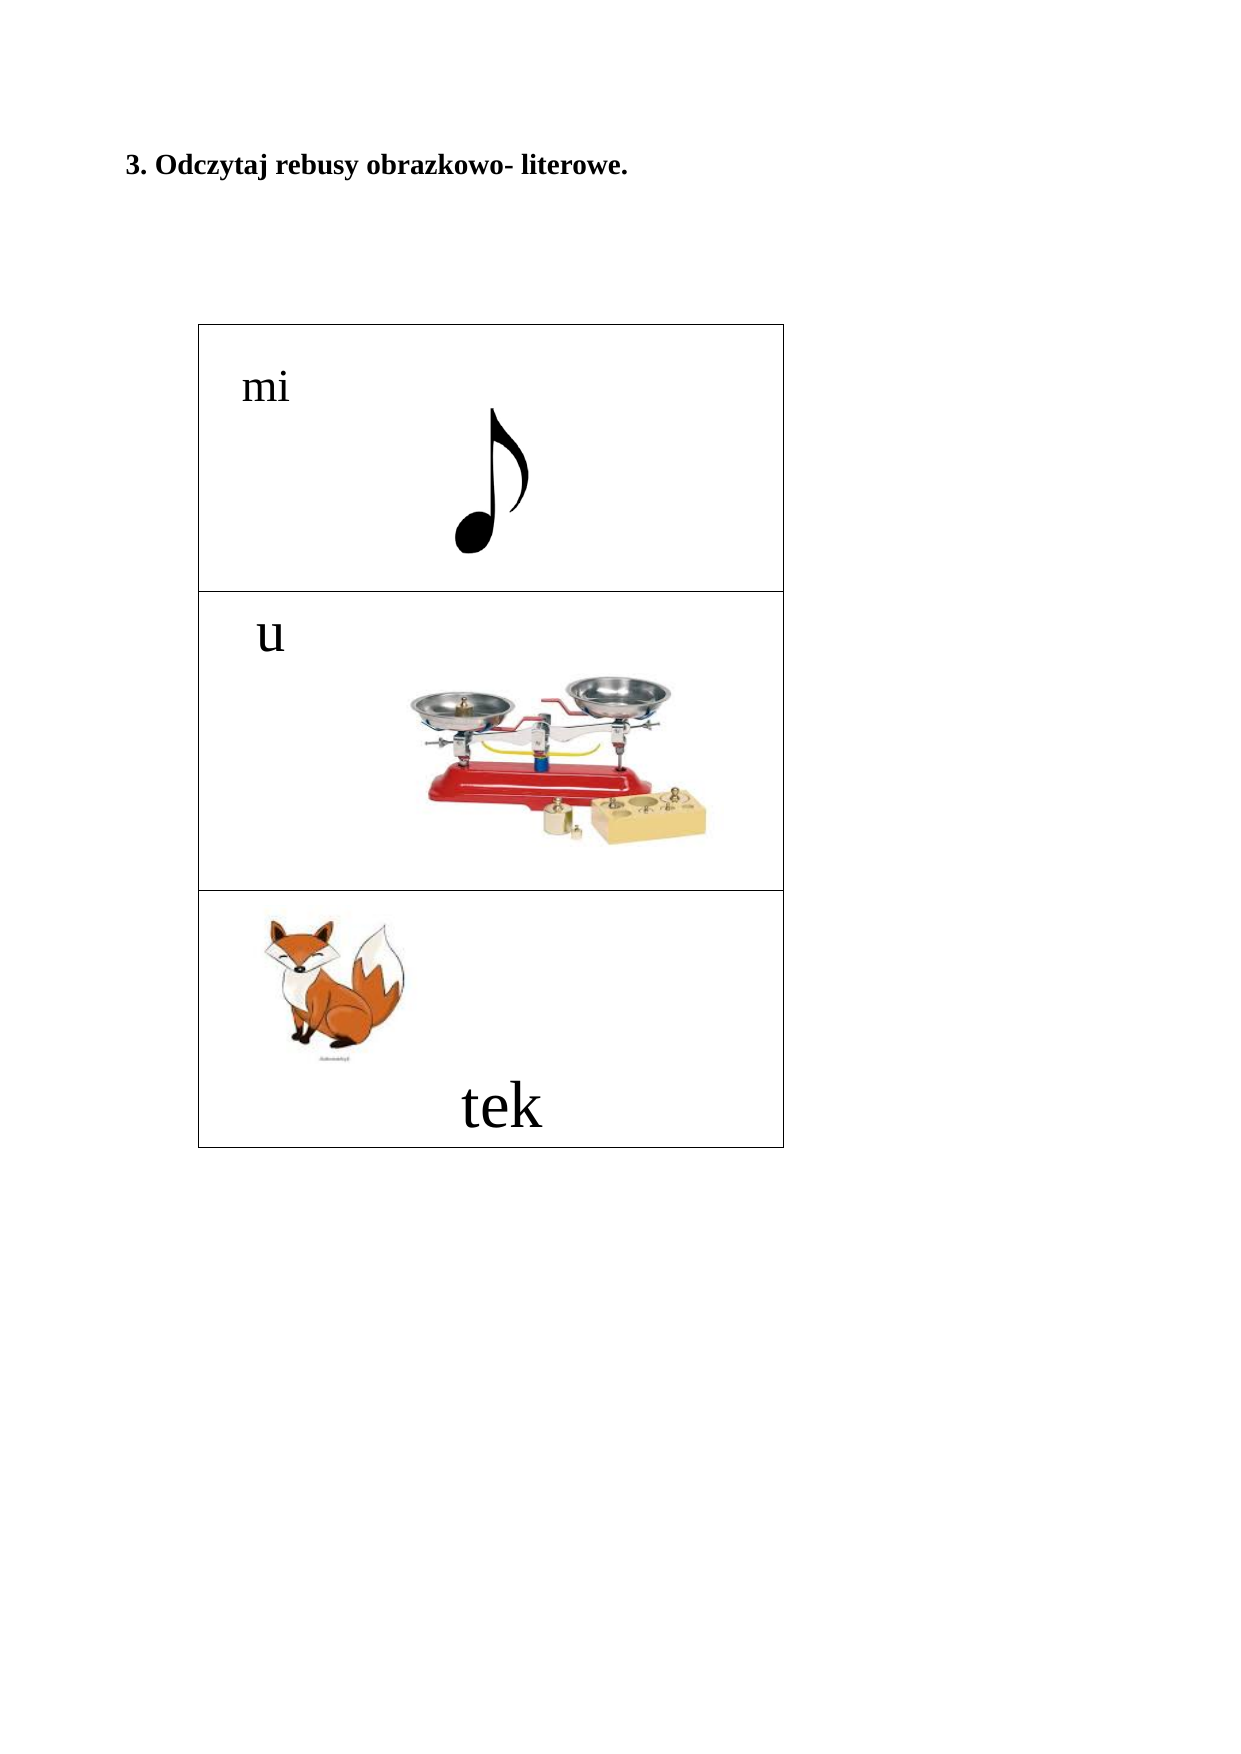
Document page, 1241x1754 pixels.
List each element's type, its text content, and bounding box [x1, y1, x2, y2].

table_cell tek [199, 891, 783, 1147]
table_cell u [199, 592, 783, 890]
text 3. Odczytaj rebusy obrazkowo- literowe. [118, 147, 1122, 180]
picture [243, 905, 426, 1065]
table_header mi [199, 325, 783, 591]
picture [397, 665, 724, 856]
picture [426, 404, 557, 557]
